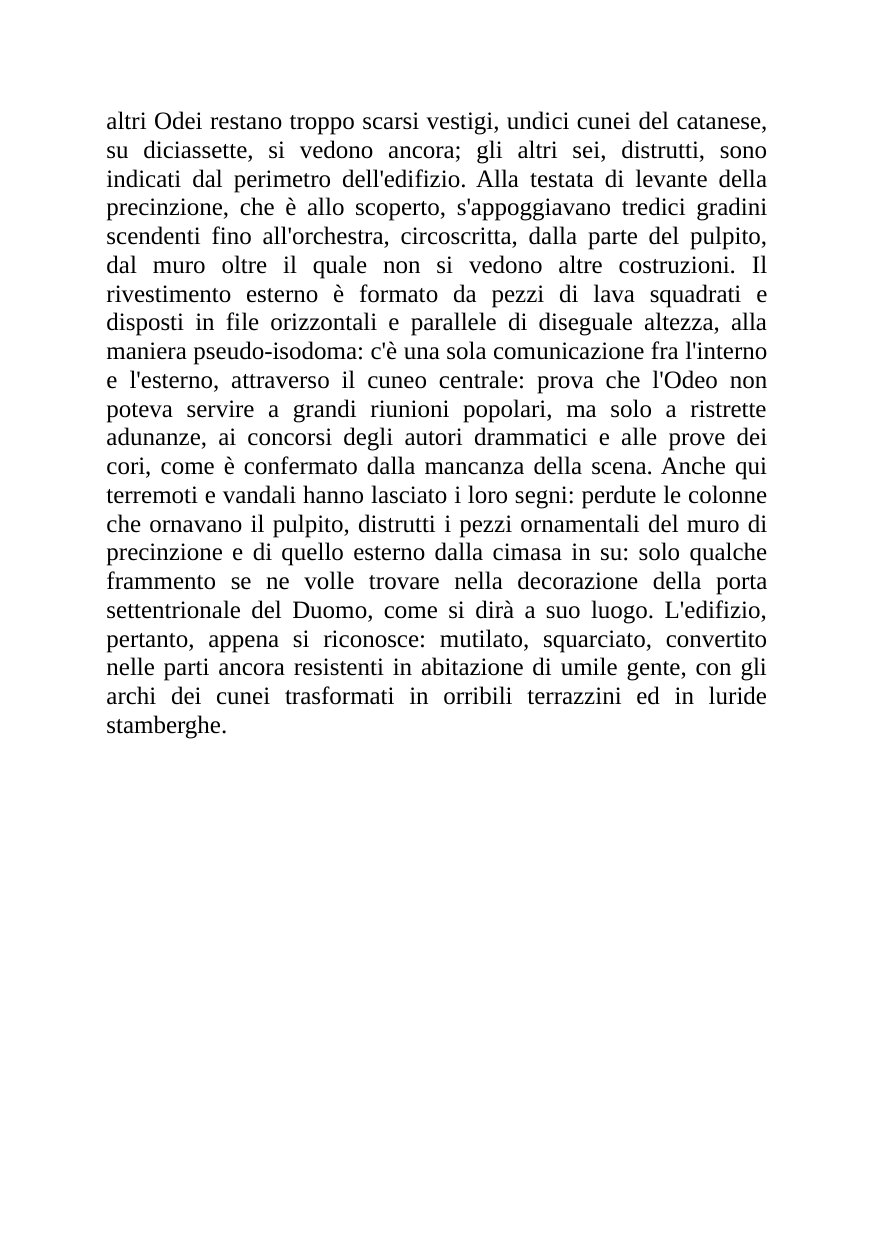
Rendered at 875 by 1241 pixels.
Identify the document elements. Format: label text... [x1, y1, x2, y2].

text altri Odei restano troppo scarsi vestigi, undici cunei del catanese, su diciassette, si vedono ancora; gli altri sei, distrutti, sono indicati dal perimetro dell'edifizio. Alla testata di levante della precinzione, che è allo scoperto, s'appoggiavano tredici gradini scendenti fino all'orchestra, circoscritta, dalla parte del pulpito, dal muro oltre il quale non si vedono altre costruzioni. Il rivestimento esterno è formato da pezzi di lava squadrati e disposti in file orizzontali e parallele di diseguale altezza, alla maniera pseudo-isodoma: c'è una sola comunicazione fra l'interno e l'esterno, attraverso il cuneo centrale: prova che l'Odeo non poteva servire a grandi riunioni popolari, ma solo a ristrette adunanze, ai concorsi degli autori drammatici e alle prove dei cori, come è confermato dalla mancanza della scena. Anche qui terremoti e vandali hanno lasciato i loro segni: perdute le colonne che ornavano il pulpito, distrutti i pezzi ornamentali del muro di precinzione e di quello esterno dalla cimasa in su: solo qualche frammento se ne volle trovare nella decorazione della porta settentrionale del Duomo, come si dirà a suo luogo. L'edifizio, pertanto, appena si riconosce: mutilato, squarciato, convertito nelle parti ancora resistenti in abitazione di umile gente, con gli archi dei cunei trasformati in orribili terrazzini ed in luride stamberghe. [106, 106, 768, 739]
